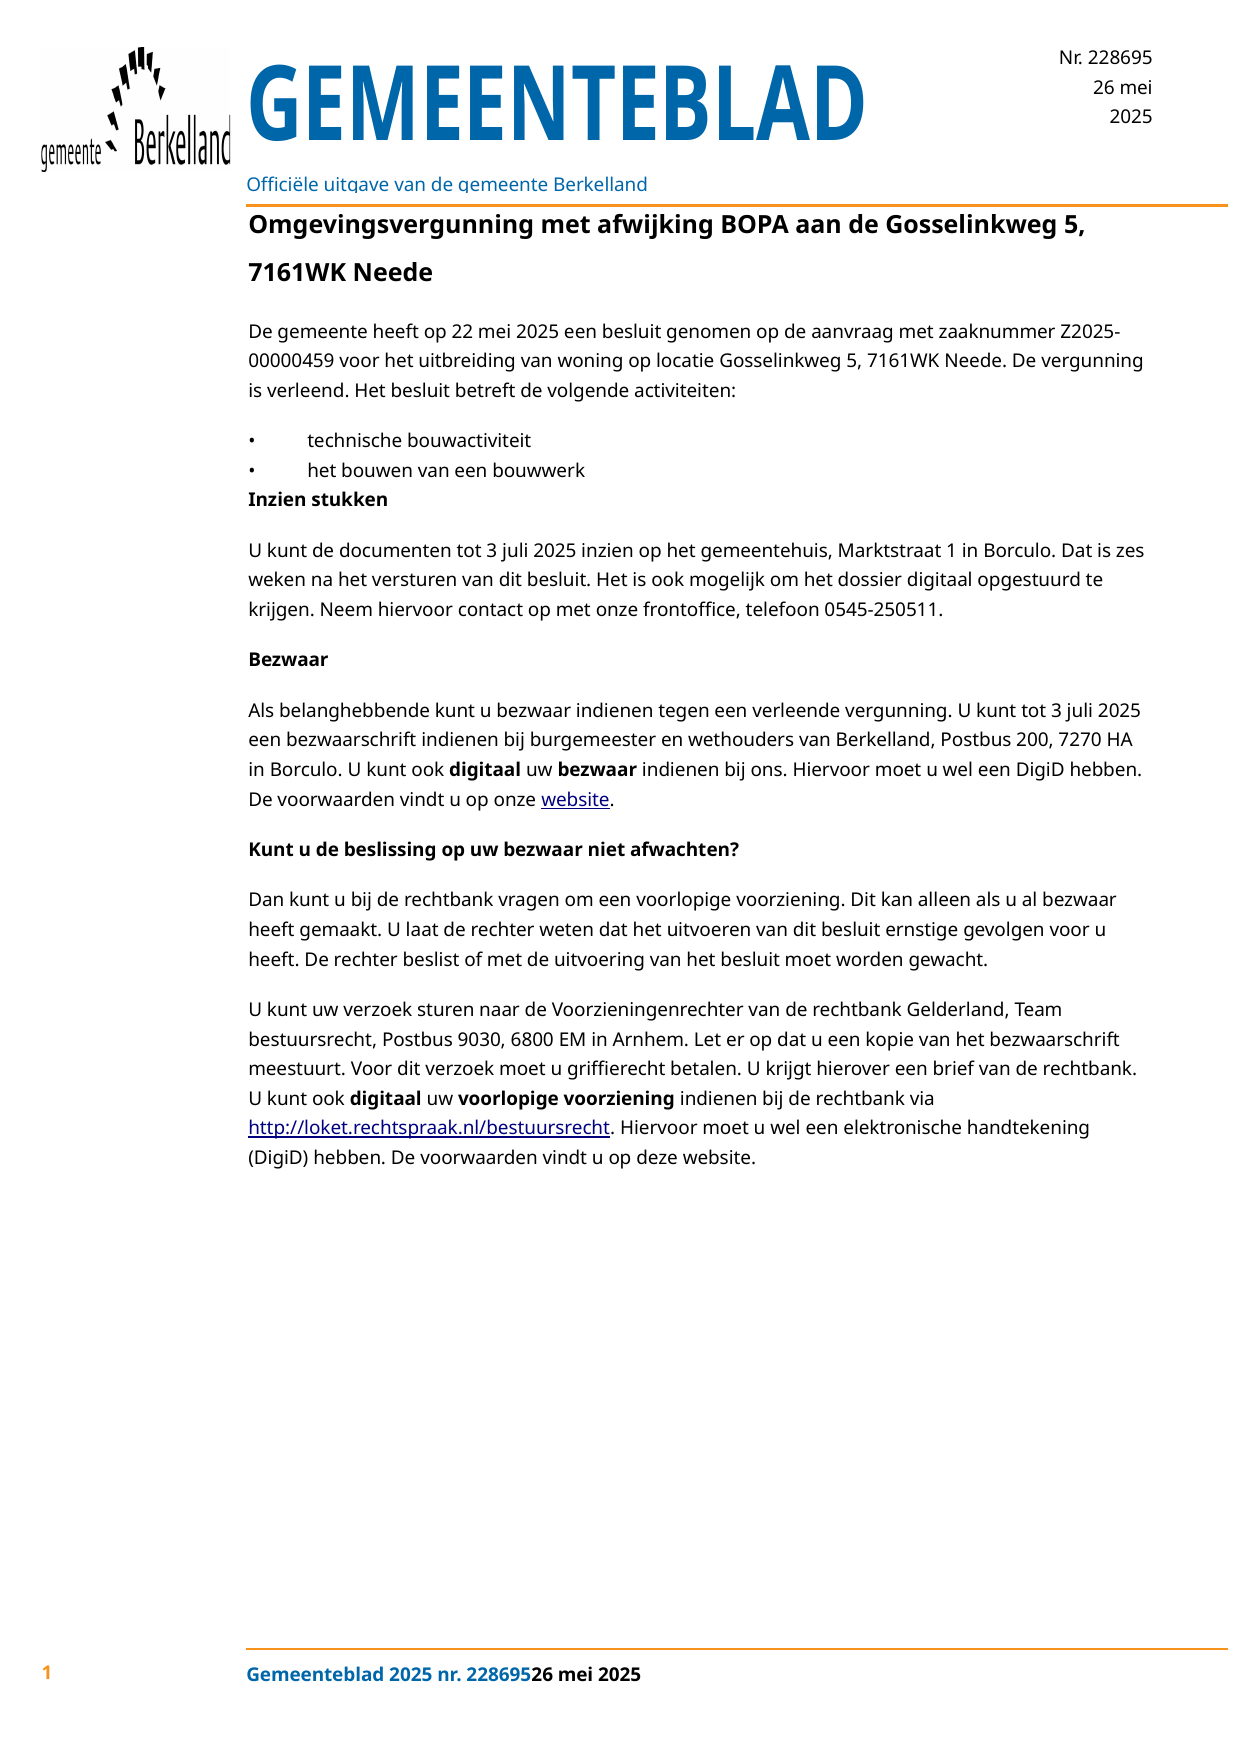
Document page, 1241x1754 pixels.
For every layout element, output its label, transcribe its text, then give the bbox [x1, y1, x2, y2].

text Als belanghebbende kunt u bezwaar indienen tegen een verleende vergunning. U kunt tot 3 juli 2025 een bezwaarschrift indienen bij burgemeester en wethouders van Berkelland, Postbus 200, 7270 HA in Borculo. U kunt ook digitaal uw bezwaar indienen bij ons. Hiervoor moet u wel een DigiD hebben. De voorwaarden vindt u op onze website. [248, 697, 1152, 812]
text Dan kunt u bij de rechtbank vragen om een voorlopige voorziening. Dit kan alleen als u al bezwaar heeft gemaakt. U laat de rechter weten dat het uitvoeren van dit besluit ernstige gevolgen voor u heeft. De rechter beslist of met de uitvoering van het besluit moet worden gewacht. [248, 887, 1152, 972]
list het bouwen van een bouwwerk [248, 457, 1152, 483]
text Bezwaar [248, 647, 1152, 672]
text Inzien stukken [248, 487, 1152, 512]
text U kunt uw verzoek sturen naar de Voorzieningenrechter van de rechtbank Gelderland, Team bestuursrecht, Postbus 9030, 6800 EM in Arnhem. Let er op dat u een kopie van het bezwaarschrift meestuurt. Voor dit verzoek moet u griffierecht betalen. U krijgt hierover een brief van de rechtbank. U kunt ook digitaal uw voorlopige voorziening indienen bij de rechtbank via http://loket.rechtspraak.nl/bestuursrecht. Hiervoor moet u wel een elektronische handtekening (DigiD) hebben. De voorwaarden vindt u op deze website. [248, 996, 1152, 1170]
picture [41, 47, 231, 172]
text Omgevingsvergunning met afwijking BOPA aan de Gosselinkweg 5, 7161WK Neede [248, 207, 1152, 288]
list technische bouwactiviteit [248, 427, 1152, 453]
text Kunt u de beslissing op uw bezwaar niet afwachten? [248, 836, 1152, 862]
text U kunt de documenten tot 3 juli 2025 inzien op het gemeentehuis, Marktstraat 1 in Borculo. Dat is zes weken na het versturen van dit besluit. Het is ook mogelijk om het dossier digitaal opgestuurd te krijgen. Neem hiervoor contact op met onze frontoffice, telefoon 0545-250511. [248, 537, 1152, 622]
text De gemeente heeft op 22 mei 2025 een besluit genomen op de aanvraag met zaaknummer Z2025-00000459 voor het uitbreiding van woning op locatie Gosselinkweg 5, 7161WK Neede. De vergunning is verleend. Het besluit betreft de volgende activiteiten: [248, 318, 1152, 403]
